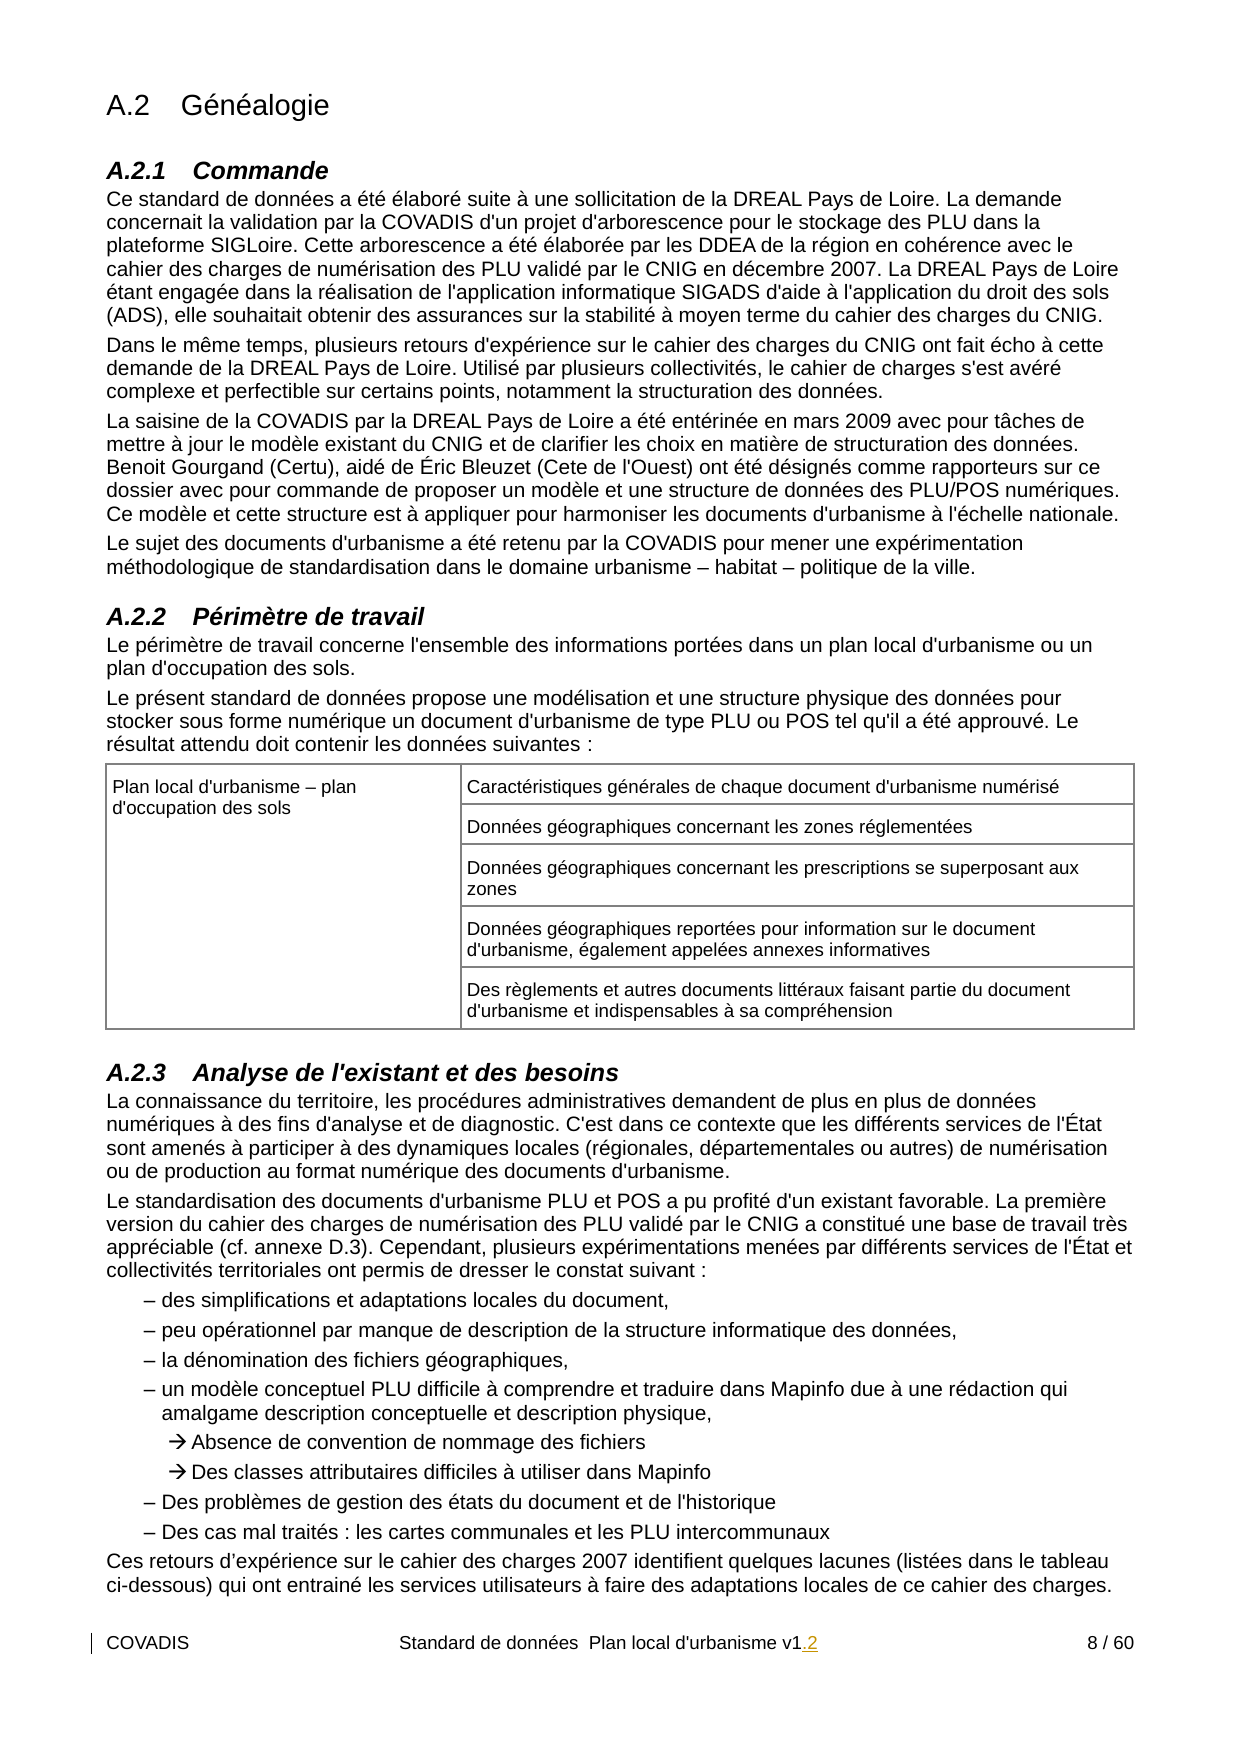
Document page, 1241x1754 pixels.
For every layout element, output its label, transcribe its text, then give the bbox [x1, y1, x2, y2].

table_cell Données géographiques concernant les zones réglementées [462, 805, 1133, 843]
subtitle Généalogie [106, 88, 1134, 121]
list la dénomination des fichiers géographiques, [144, 1348, 1134, 1371]
subtitle Périmètre de travail [106, 603, 1134, 631]
text La connaissance du territoire, les procédures administratives demandent de plus en plus de données numériques à des fins d'analyse et de diagnostic. C'est dans ce contexte que les différents services de l'État sont amenés à participer à des dynamiques locales (régionales, départementales ou autres) de numérisation ou de production au format numérique des documents d'urbanisme. [106, 1090, 1134, 1183]
text Le standardisation des documents d'urbanisme PLU et POS a pu profité d'un existant favorable. La première version du cahier des charges de numérisation des PLU validé par le CNIG a constitué une base de travail très appréciable (cf. annexe D.3). Cependant, plusieurs expérimentations menées par différents services de l'État et collectivités territoriales ont permis de dresser le constat suivant : [106, 1189, 1134, 1282]
list Des classes attributaires difficiles à utiliser dans Mapinfo [167, 1461, 1134, 1484]
list Absence de convention de nommage des fichiers [167, 1431, 1134, 1454]
table_header Plan local d'urbanisme – plan d'occupation des sols [107, 765, 460, 1027]
list un modèle conceptuel PLU difficile à comprendre et traduire dans Mapinfo due à une rédaction qui amalgame description conceptuelle et description physique, [144, 1378, 1134, 1424]
text Le présent standard de données propose une modélisation et une structure physique des données pour stocker sous forme numérique un document d'urbanisme de type PLU ou POS tel qu'il a été approuvé. Le résultat attendu doit contenir les données suivantes : [106, 686, 1134, 756]
text Le sujet des documents d'urbanisme a été retenu par la COVADIS pour mener une expérimentation méthodologique de standardisation dans le domaine urbanisme – habitat – politique de la ville. [106, 532, 1134, 578]
list peu opérationnel par manque de description de la structure informatique des données, [144, 1318, 1134, 1342]
text Ce standard de données a été élaboré suite à une sollicitation de la DREAL Pays de Loire. La demande concernait la validation par la COVADIS d'un projet d'arborescence pour le stockage des PLU dans la plateforme SIGLoire. Cette arborescence a été élaborée par les DDEA de la région en cohérence avec le cahier des charges de numérisation des PLU validé par le CNIG en décembre 2007. La DREAL Pays de Loire étant engagée dans la réalisation de l'application informatique SIGADS d'aide à l'application du droit des sols (ADS), elle souhaitait obtenir des assurances sur la stabilité à moyen terme du cahier des charges du CNIG. [106, 187, 1134, 327]
table_header Caractéristiques générales de chaque document d'urbanisme numérisé [462, 765, 1133, 803]
list Des problèmes de gestion des états du document et de l'historique [144, 1491, 1134, 1514]
list des simplifications et adaptations locales du document, [144, 1288, 1134, 1312]
table_cell Des règlements et autres documents littéraux faisant partie du document d'urbanisme et indispensables à sa compréhension [462, 968, 1133, 1027]
text Dans le même temps, plusieurs retours d'expérience sur le cahier des charges du CNIG ont fait écho à cette demande de la DREAL Pays de Loire. Utilisé par plusieurs collectivités, le cahier de charges s'est avéré complexe et perfectible sur certains points, notamment la structuration des données. [106, 333, 1134, 403]
subtitle Commande [106, 157, 1134, 184]
table_cell Données géographiques reportées pour information sur le document d'urbanisme, également appelées annexes informatives [462, 907, 1133, 966]
subtitle Analyse de l'existant et des besoins [106, 1059, 1134, 1087]
text Le périmètre de travail concerne l'ensemble des informations portées dans un plan local d'urbanisme ou un plan d'occupation des sols. [106, 633, 1134, 680]
table_cell Données géographiques concernant les prescriptions se superposant aux zones [462, 845, 1133, 905]
list Des cas mal traités : les cartes communales et les PLU intercommunaux [144, 1520, 1134, 1544]
text La saisine de la COVADIS par la DREAL Pays de Loire a été entérinée en mars 2009 avec pour tâches de mettre à jour le modèle existant du CNIG et de clarifier les choix en matière de structuration des données. Benoit Gourgand (Certu), aidé de Éric Bleuzet (Cete de l'Ouest) ont été désignés comme rapporteurs sur ce dossier avec pour commande de proposer un modèle et une structure de données des PLU/POS numériques. Ce modèle et cette structure est à appliquer pour harmoniser les documents d'urbanisme à l'échelle nationale. [106, 409, 1134, 526]
text Ces retours d’expérience sur le cahier des charges 2007 identifient quelques lacunes (listées dans le tableau ci-dessous) qui ont entrainé les services utilisateurs à faire des adaptations locales de ce cahier des charges. [106, 1550, 1134, 1597]
